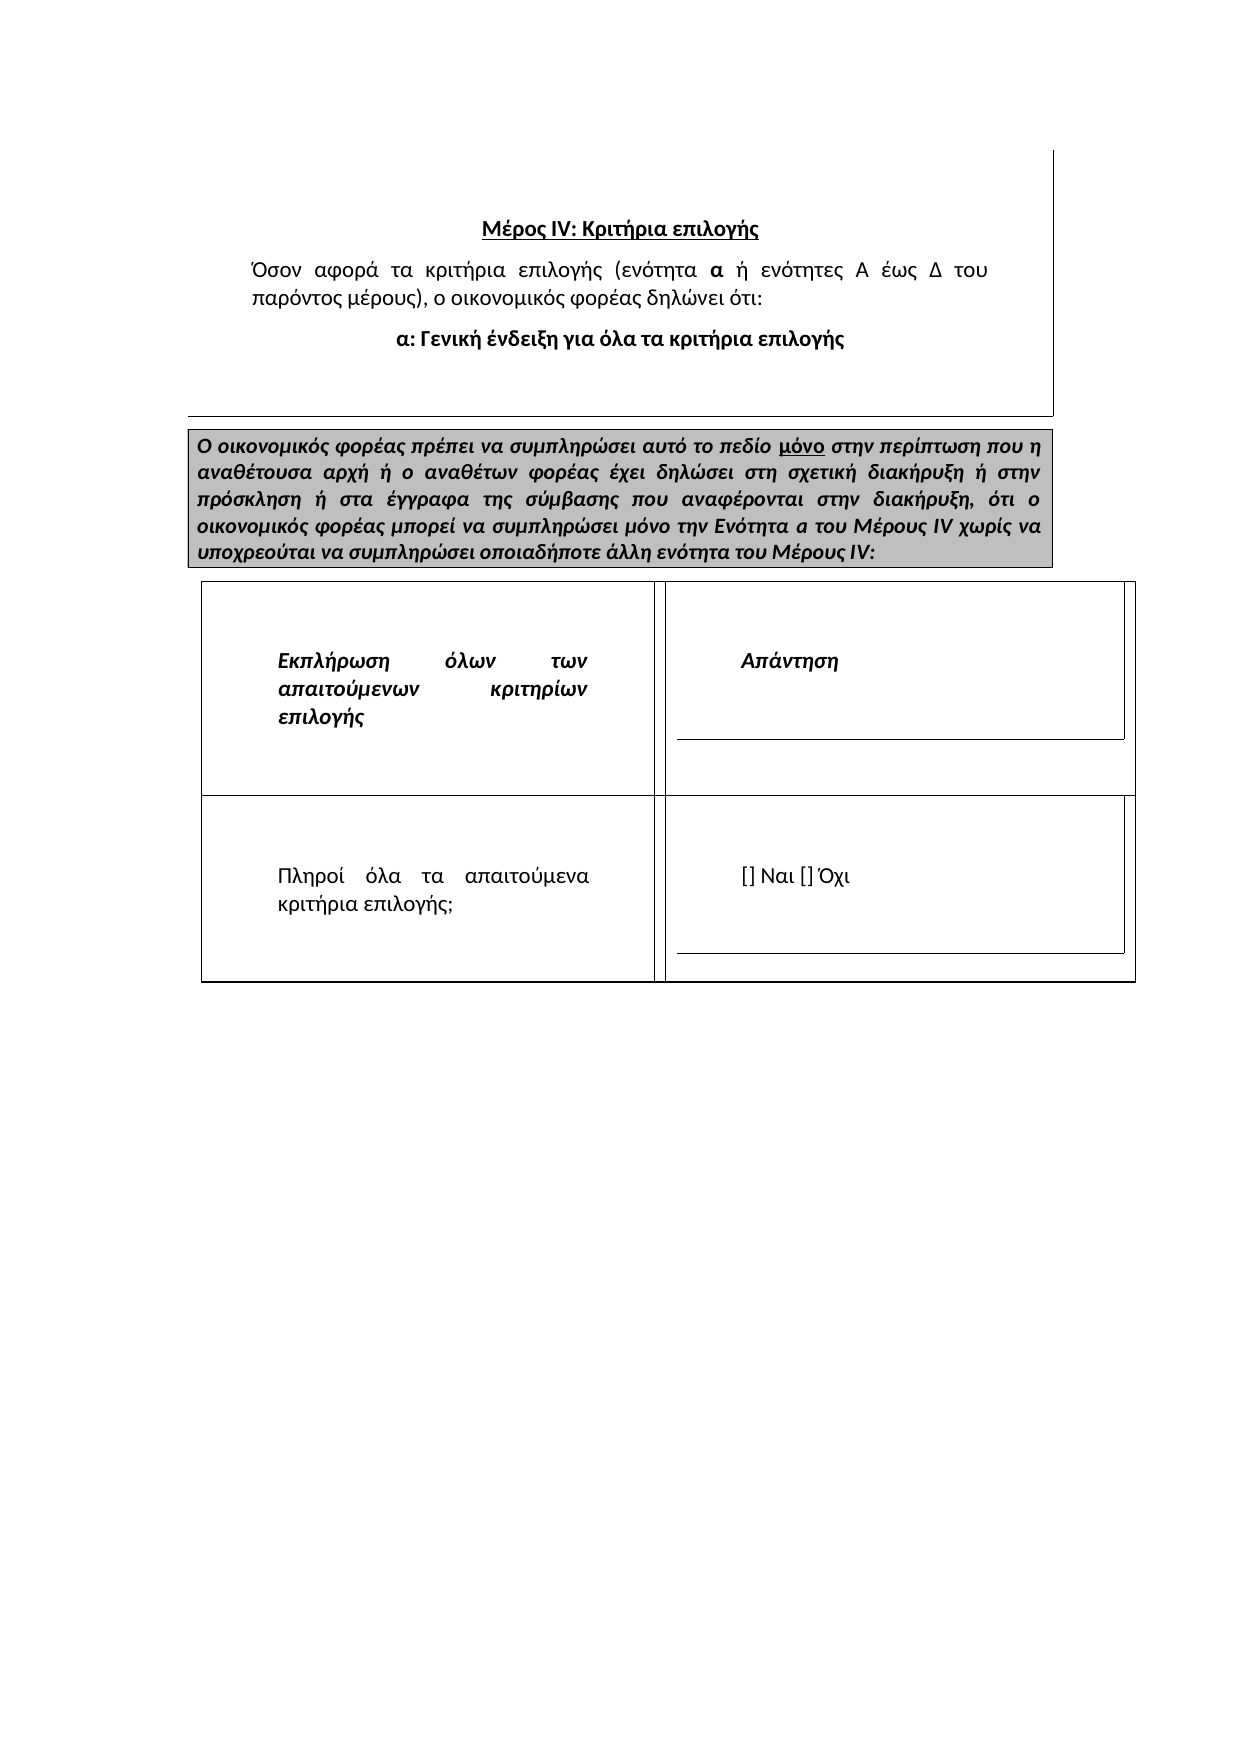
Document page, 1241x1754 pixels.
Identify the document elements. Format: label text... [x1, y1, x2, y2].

text α: Γενική ένδειξη για όλα τα κριτήρια επιλογής [187, 259, 1053, 416]
table_cell [655, 796, 665, 981]
text Όσον αφορά τα κριτήρια επιλογής (ενότητα α ή ενότητες Α έως Δ του παρόντος μέρους), ο οικονομικός φορέας δηλώνει ότι: [187, 191, 1053, 259]
table_cell [] Ναι [] Όχι [666, 796, 1135, 981]
text Ο οικονομικός φορέας πρέπει να συμπληρώσει αυτό το πεδίο μόνο στην περίπτωση που η αναθέτουσα αρχή ή ο αναθέτων φορέας έχει δηλώσει στη σχετική διακήρυξη ή στην πρόσκληση ή στα έγγραφα της σύμβασης που αναφέρονται στην διακήρυξη, ότι ο οικονομικός φορέας μπορεί να συμπληρώσει μόνο την Ενότητα a του Μέρους ΙV χωρίς να υποχρεούται να συμπληρώσει οποιαδήποτε άλλη ενότητα του Μέρους ΙV: [189, 430, 1052, 567]
table_header Απάντηση [666, 582, 1135, 795]
table_header [655, 582, 665, 795]
text Μέρος IV: Κριτήρια επιλογής [187, 150, 1053, 191]
table_cell Πληροί όλα τα απαιτούμενα κριτήρια επιλογής; [202, 796, 654, 981]
table_header Εκπλήρωση όλων των απαιτούμενων κριτηρίων επιλογής [202, 582, 654, 795]
